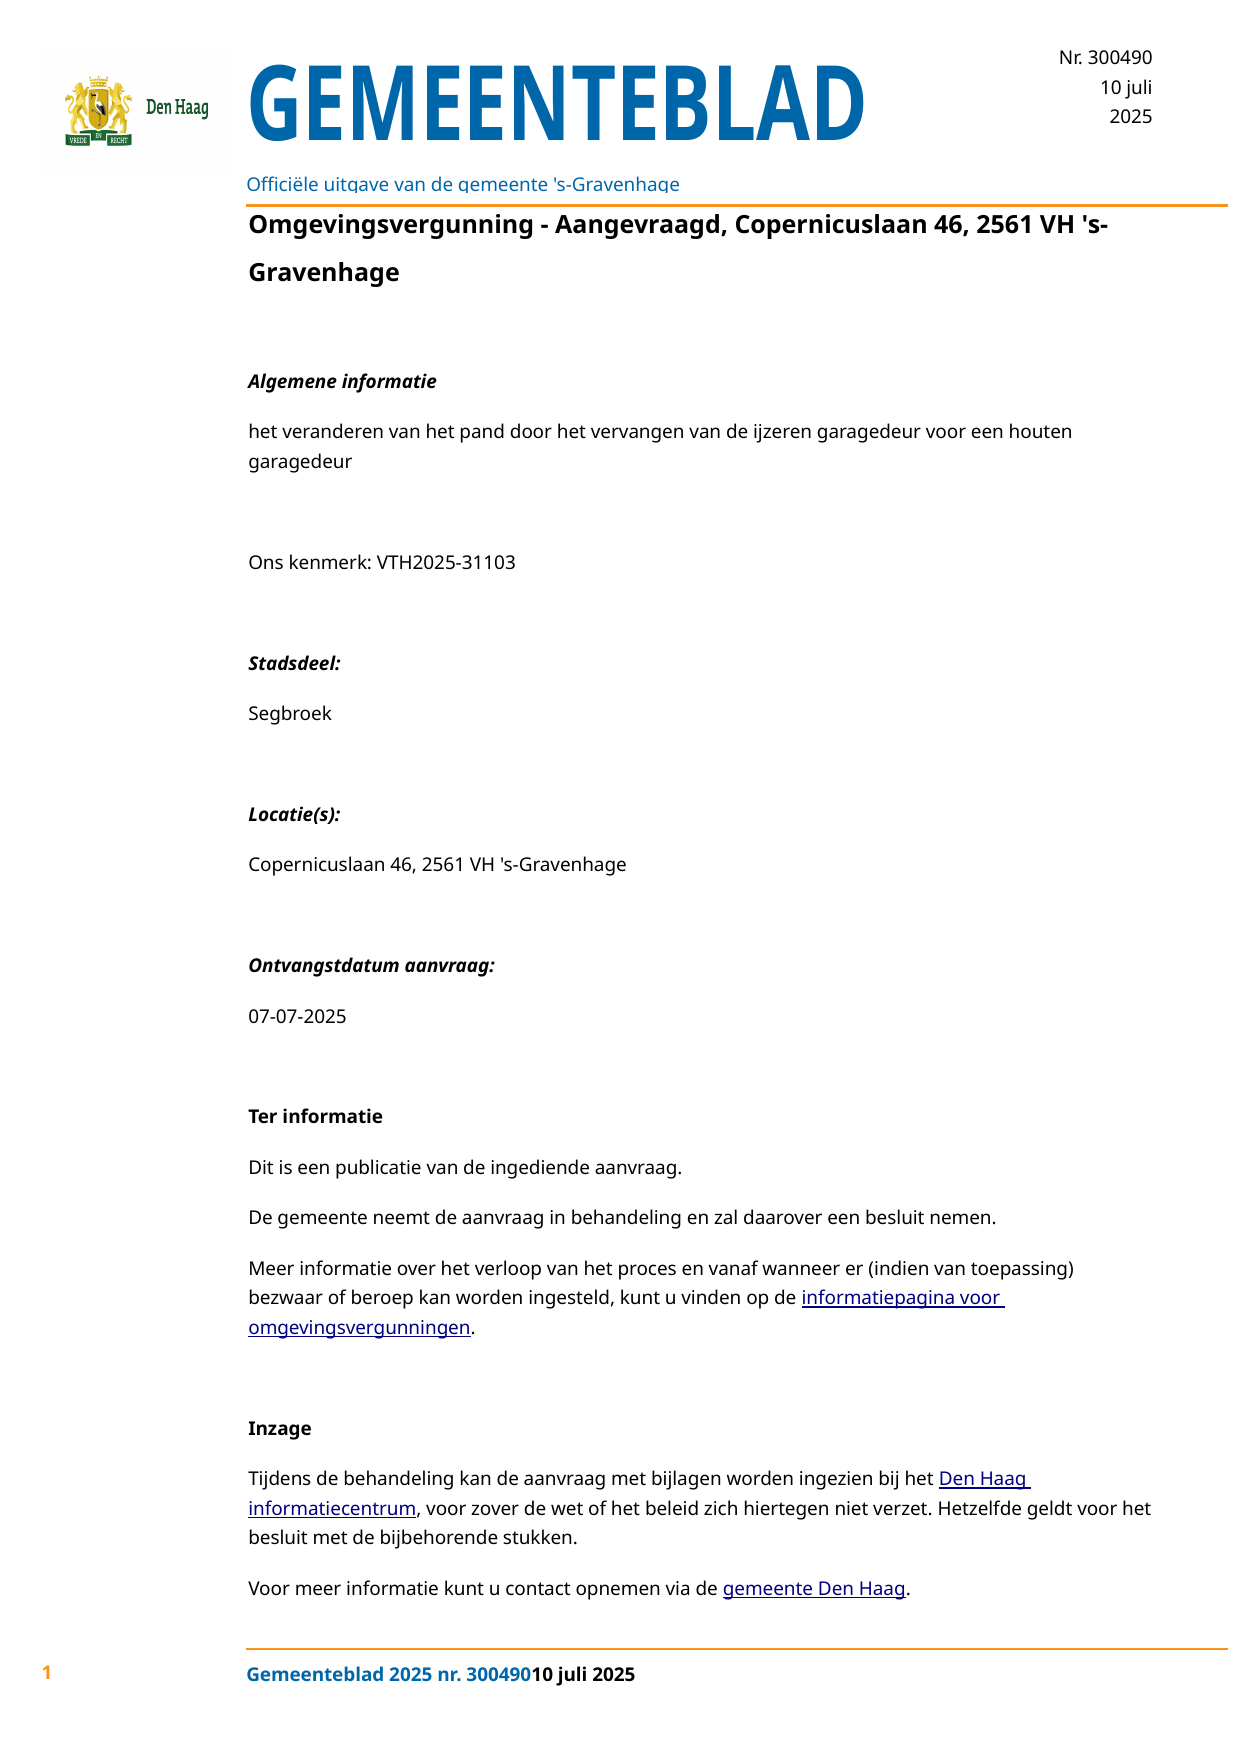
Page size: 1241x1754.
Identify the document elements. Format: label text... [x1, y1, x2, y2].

text Algemene informatie [248, 368, 1152, 394]
text Copernicuslaan 46, 2561 VH 's-Gravenhage [248, 852, 1152, 877]
text Omgevingsvergunning - Aangevraagd, Copernicuslaan 46, 2561 VH 's-Gravenhage [248, 207, 1152, 288]
text het veranderen van het pand door het vervangen van de ijzeren garagedeur voor een houten garagedeur [248, 419, 1152, 474]
text Ter informatie [248, 1104, 1152, 1129]
text Locatie(s): [248, 801, 1152, 827]
text De gemeente neemt de aanvraag in behandeling en zal daarover een besluit nemen. [248, 1204, 1152, 1230]
text Voor meer informatie kunt u contact opnemen via de gemeente Den Haag. [248, 1575, 1152, 1601]
text Tijdens de behandeling kan de aanvraag met bijlagen worden ingezien bij het Den Haag informatiecentrum, voor zover de wet of het beleid zich hiertegen niet verzet. Hetzelfde geldt voor het besluit met de bijbehorende stukken. [248, 1465, 1152, 1550]
text Inzage [248, 1415, 1152, 1441]
text Dit is een publicatie van de ingediende aanvraag. [248, 1154, 1152, 1180]
text Ontvangstdatum aanvraag: [248, 952, 1152, 978]
text Meer informatie over het verloop van het proces en vanaf wanneer er (indien van toepassing) bezwaar of beroep kan worden ingesteld, kunt u vinden op de informatiepagina voor omgevingsvergunningen. [248, 1255, 1152, 1340]
text Stadsdeel: [248, 650, 1152, 676]
text Segbroek [248, 700, 1152, 726]
text 07-07-2025 [248, 1003, 1152, 1029]
picture [41, 47, 231, 172]
text Ons kenmerk: VTH2025-31103 [248, 549, 1152, 575]
